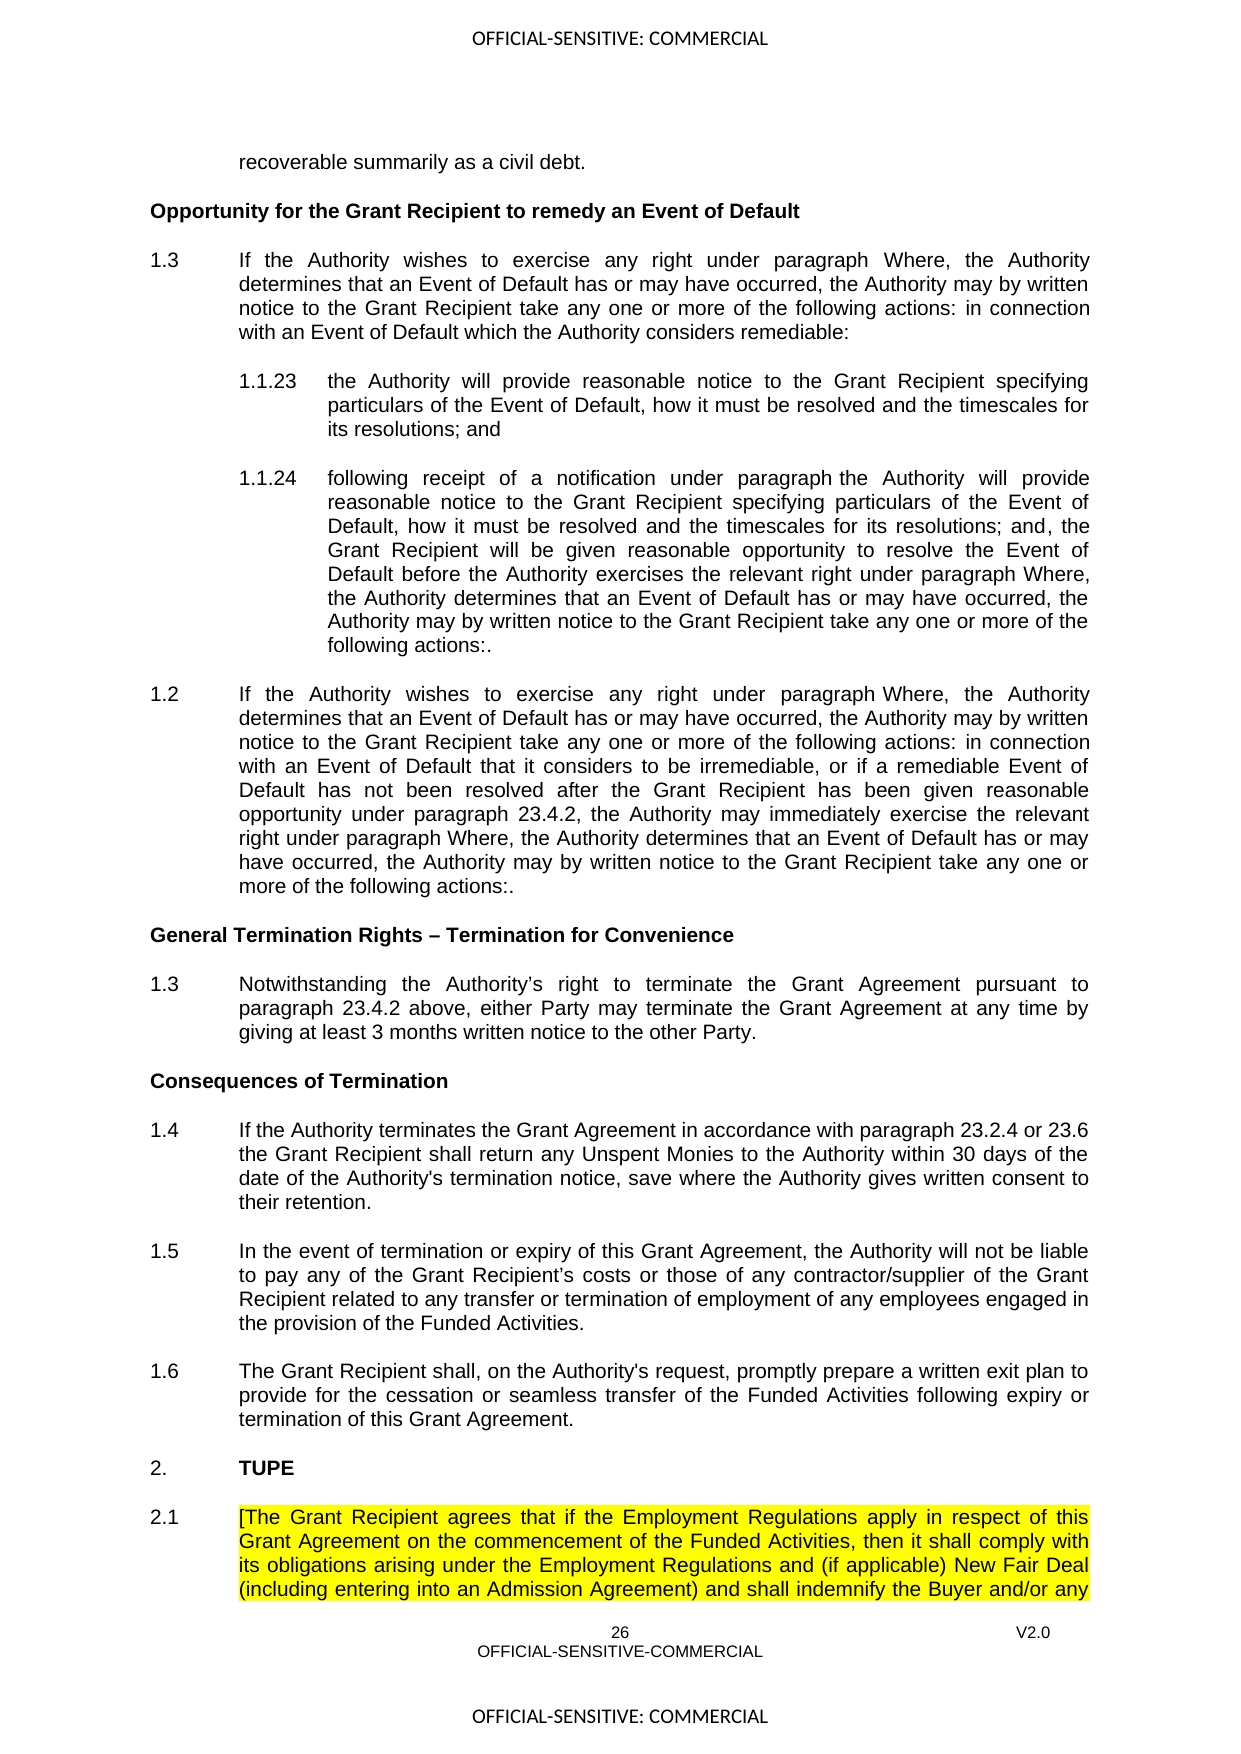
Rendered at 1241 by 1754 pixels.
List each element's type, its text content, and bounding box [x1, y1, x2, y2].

list In the event of termination or expiry of this Grant Agreement, the Authority will not be liable to pay any of the Grant Recipient’s costs or those of any contractor/supplier of the Grant Recipient related to any transfer or termination of employment of any employees engaged in the provision of the Funded Activities. [150, 1238, 1090, 1334]
list If the Authority wishes to exercise any right under paragraph 23.2 in connection with an Event of Default that it considers to be irremediable, or if a remediable Event of Default has not been resolved after the Grant Recipient has been given reasonable opportunity under paragraph 23.4.2, the Authority may immediately exercise the relevant right under paragraph 23.2. [150, 682, 1090, 898]
list Where the Authority requires any or all of the Grant to be repaid in accordance with paragraph 23.2.3, the Grant Recipient shall repay this amount no later than 30 days following the date of the demand for repayment. If the Grant Recipient fails to repay the Grant within such period, the sum will be recoverable summarily as a civil debt. [150, 150, 1090, 174]
list If the Authority terminates the Grant Agreement in accordance with paragraph 23.2.4 or 23.6 the Grant Recipient shall return any Unspent Monies to the Authority within 30 days of the date of the Authority's termination notice, save where the Authority gives written consent to their retention. [150, 1118, 1090, 1213]
list following receipt of a notification under paragraph 23.4.1, the Grant Recipient will be given reasonable opportunity to resolve the Event of Default before the Authority exercises the relevant right under paragraph 23.2. [239, 466, 1090, 657]
list Notwithstanding the Authority’s right to terminate the Grant Agreement pursuant to paragraph 23.4.2 above, either Party may terminate the Grant Agreement at any time by giving at least 3 months written notice to the other Party. [150, 972, 1090, 1044]
list If the Authority wishes to exercise any right under paragraph 23.2 in connection with an Event of Default which the Authority considers remediable: [150, 248, 1090, 344]
list TUPE [150, 1456, 1090, 1480]
list [The Grant Recipient agrees that if the Employment Regulations apply in respect of this Grant Agreement on the commencement of the Funded Activities, then it shall comply with its obligations arising under the Employment Regulations and (if applicable) New Fair Deal (including entering into an Admission Agreement) and shall indemnify the Buyer and/or any [150, 1505, 1090, 1601]
list the Authority will provide reasonable notice to the Grant Recipient specifying particulars of the Event of Default, how it must be resolved and the timescales for its resolutions; and [239, 369, 1090, 441]
text General Termination Rights – Termination for Convenience [150, 923, 1090, 947]
text Consequences of Termination [150, 1069, 1090, 1093]
list The Grant Recipient shall, on the Authority's request, promptly prepare a written exit plan to provide for the cessation or seamless transfer of the Funded Activities following expiry or termination of this Grant Agreement. [150, 1359, 1090, 1431]
text Opportunity for the Grant Recipient to remedy an Event of Default [150, 199, 1090, 223]
